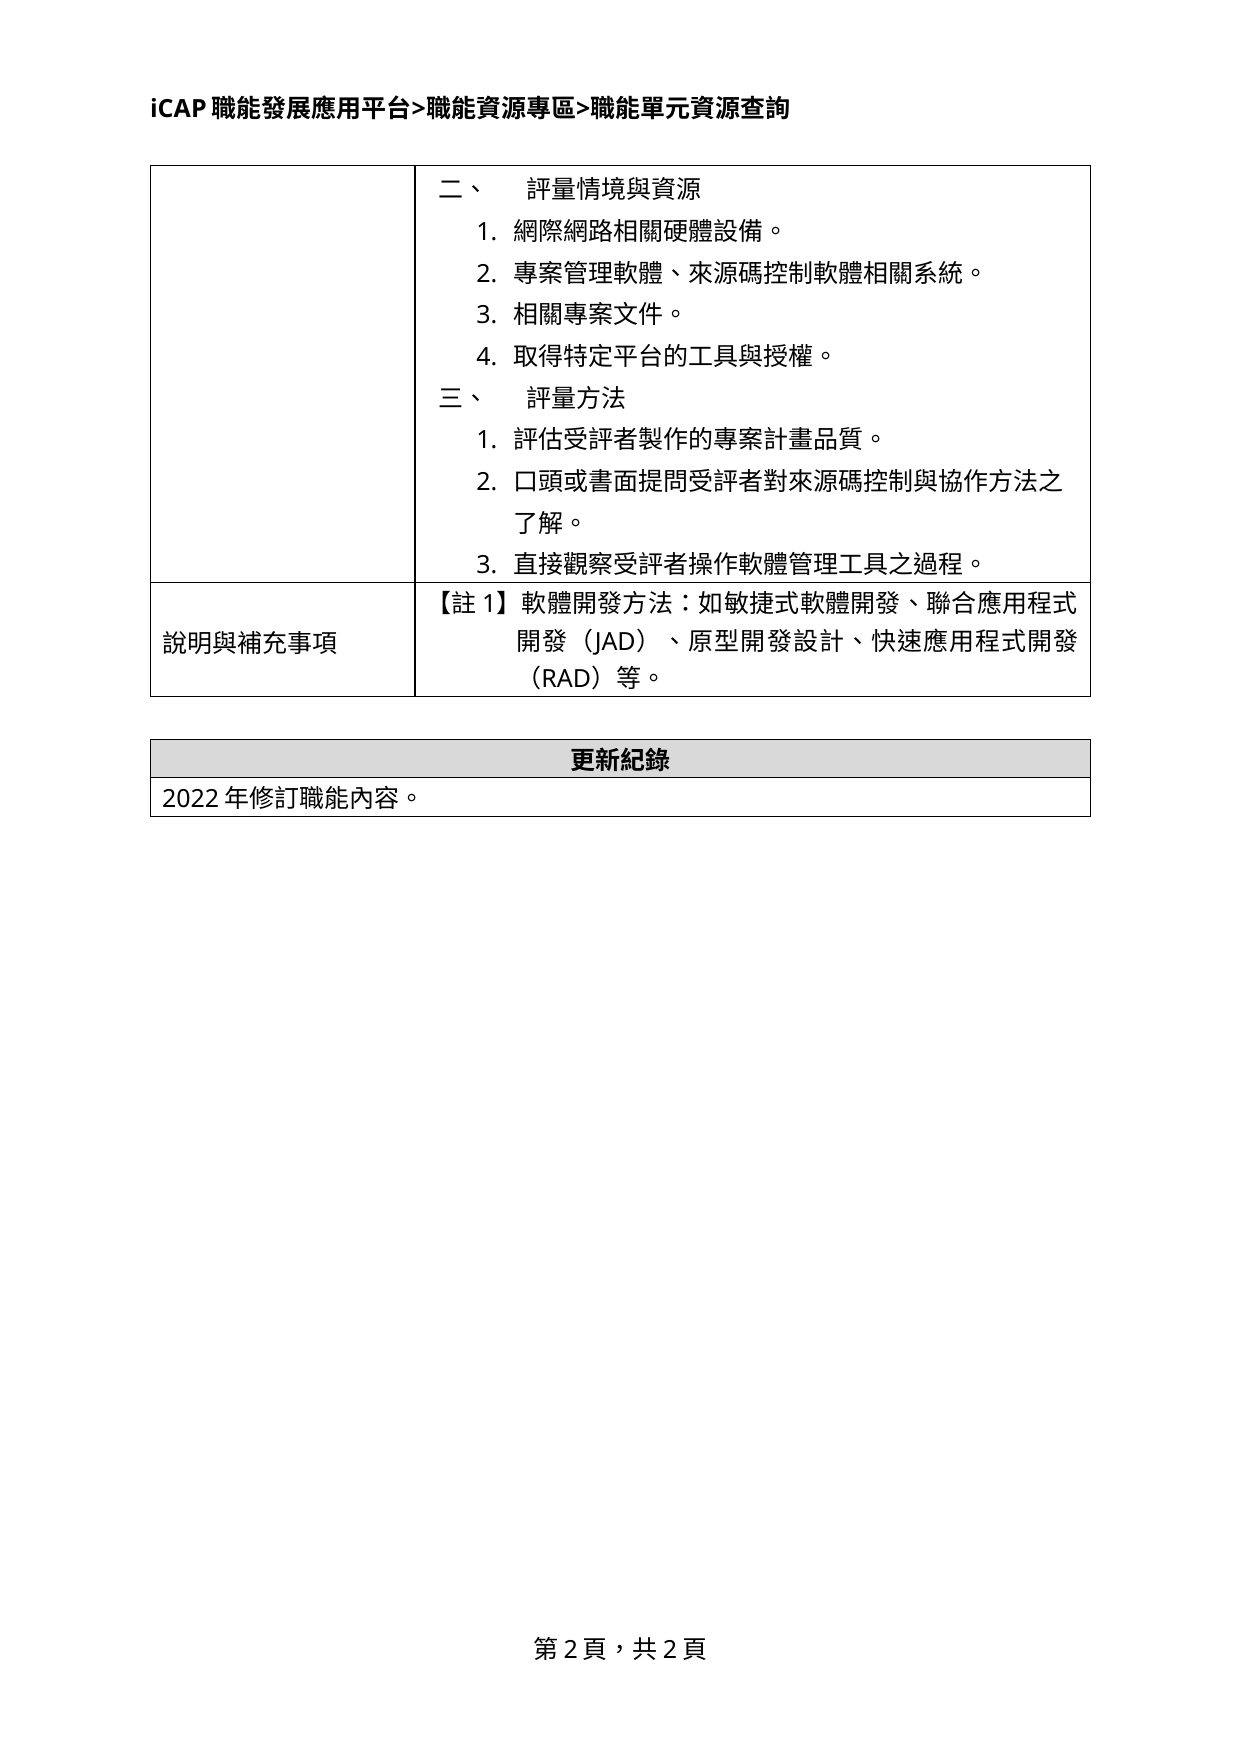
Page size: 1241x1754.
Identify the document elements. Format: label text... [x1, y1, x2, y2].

table_cell 說明與補充事項 [151, 583, 414, 696]
table_cell 【註1】軟體開發方法：如敏捷式軟體開發、聯合應用程式開發（JAD）、原型開發設計、快速應用程式開發（RAD）等。 [416, 583, 1090, 696]
table_header 更新紀錄 [151, 740, 1090, 777]
table_cell 2022年修訂職能內容。 [151, 778, 1090, 816]
table_cell [151, 166, 414, 582]
table_cell 評量證據 能使用軟體管理工具以管理系統規格開發。 能使用專案管理軟體準備專案計畫。 能使用來源碼控制軟體管理程式碼。 能使用協作工具。 評量情境與資源 網際網路相關硬體設備。 專案管理軟體、來源碼控制軟體相關系統。 相關專案文件。 取得特定平台的工具與授權。 評量方法 評估受評者製作的專案計畫品質。 口頭或書面提問受評者對來源碼控制與協作方法之了解。 直接觀察受評者操作軟體管理工具之過程。 [416, 166, 1090, 582]
